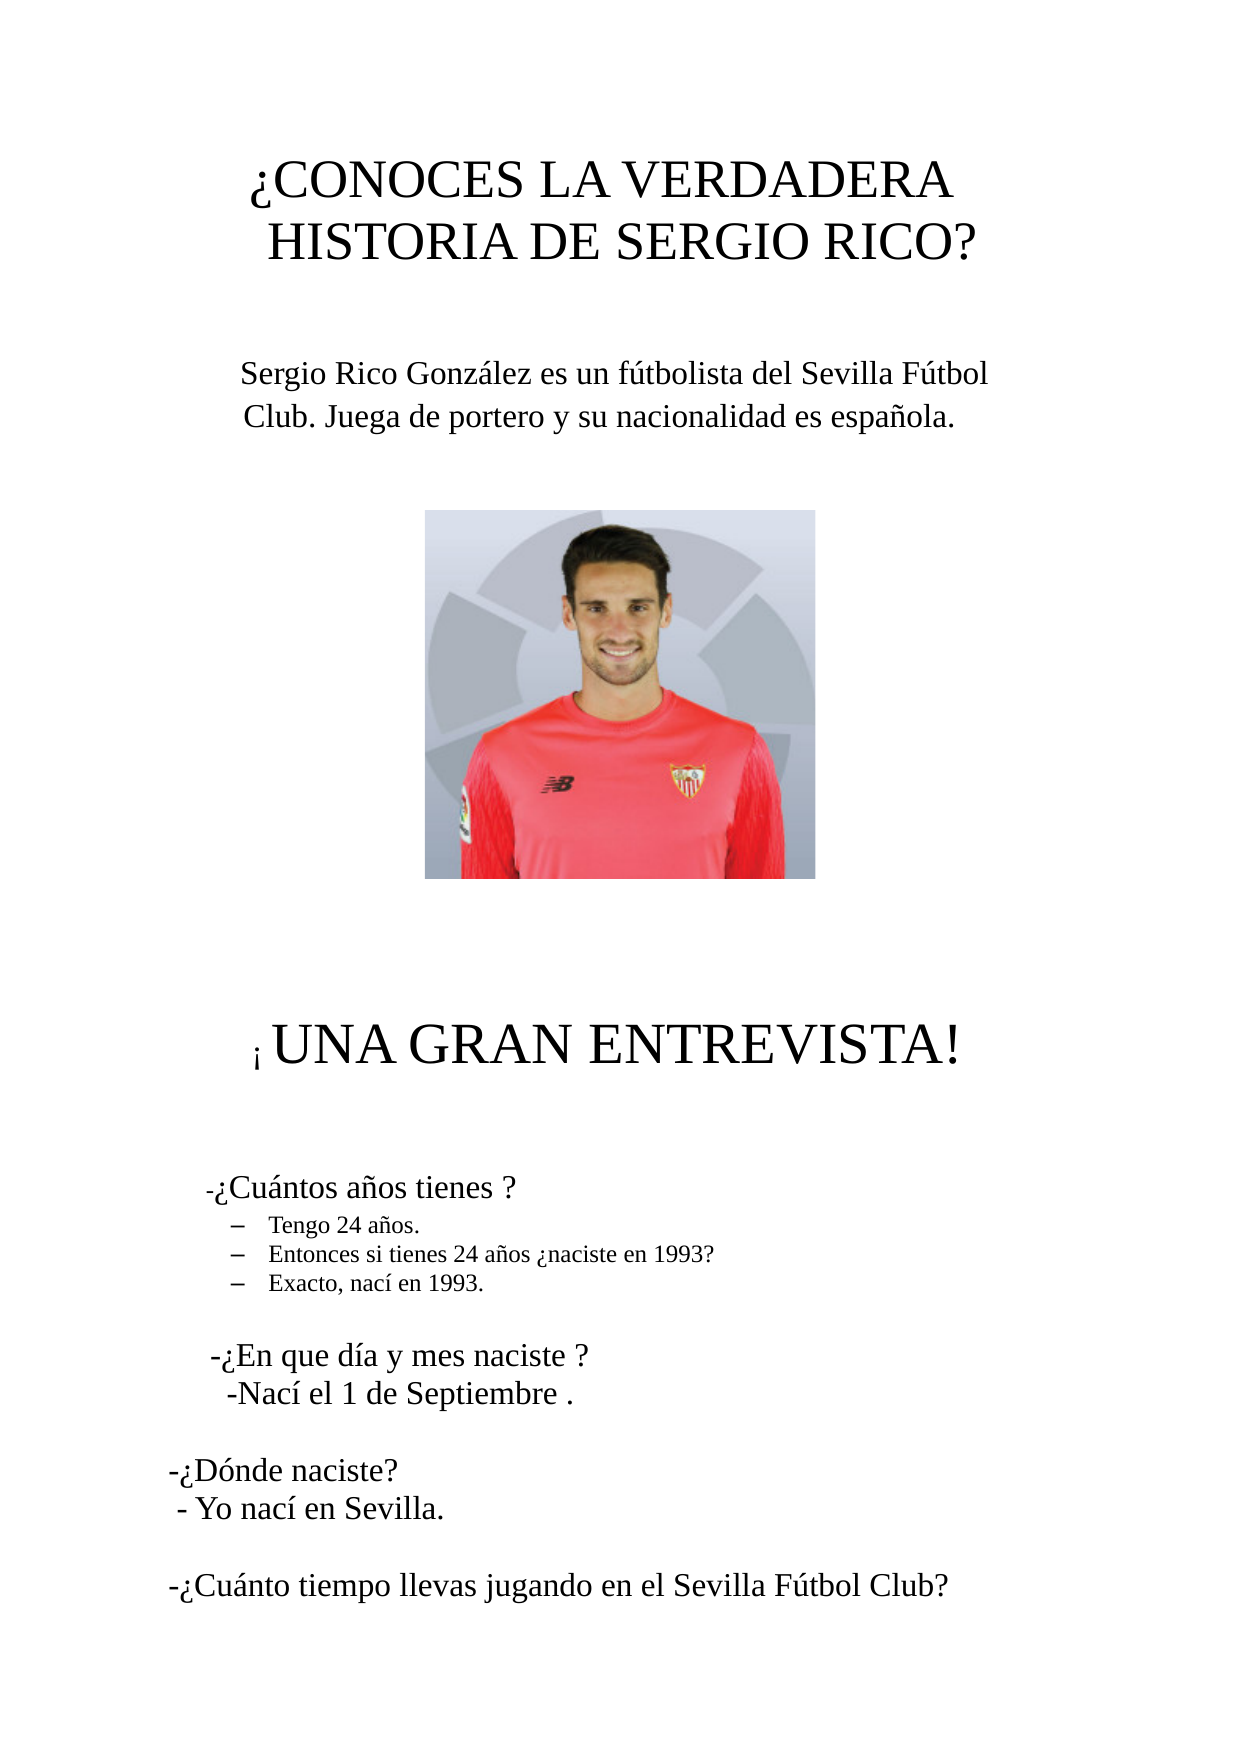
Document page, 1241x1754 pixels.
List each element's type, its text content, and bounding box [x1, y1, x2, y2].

text -¿Cuántos años tienes ? [118, 1143, 1122, 1211]
text ¡ UNA GRAN ENTREVISTA! [118, 1009, 1122, 1076]
text Club. Juega de portero y su nacionalidad es española. [118, 396, 1122, 434]
picture [424, 510, 816, 879]
text - Yo nací en Sevilla. [118, 1488, 1122, 1527]
text -¿Dónde naciste? [118, 1450, 1122, 1488]
text -¿En que día y mes naciste ? [118, 1335, 1122, 1373]
text Sergio Rico González es un fútbolista del Sevilla Fútbol [118, 334, 1122, 396]
list Entonces si tienes 24 años ¿naciste en 1993? [231, 1239, 1122, 1268]
list Tengo 24 años. [231, 1211, 1122, 1239]
text -¿Cuánto tiempo llevas jugando en el Sevilla Fútbol Club? [118, 1565, 1122, 1603]
list Exacto, nací en 1993. [231, 1268, 1122, 1297]
text ¿CONOCES LA VERDADERA [118, 147, 1122, 209]
text -Nací el 1 de Septiembre . [118, 1373, 1122, 1412]
text HISTORIA DE SERGIO RICO? [118, 209, 1122, 271]
